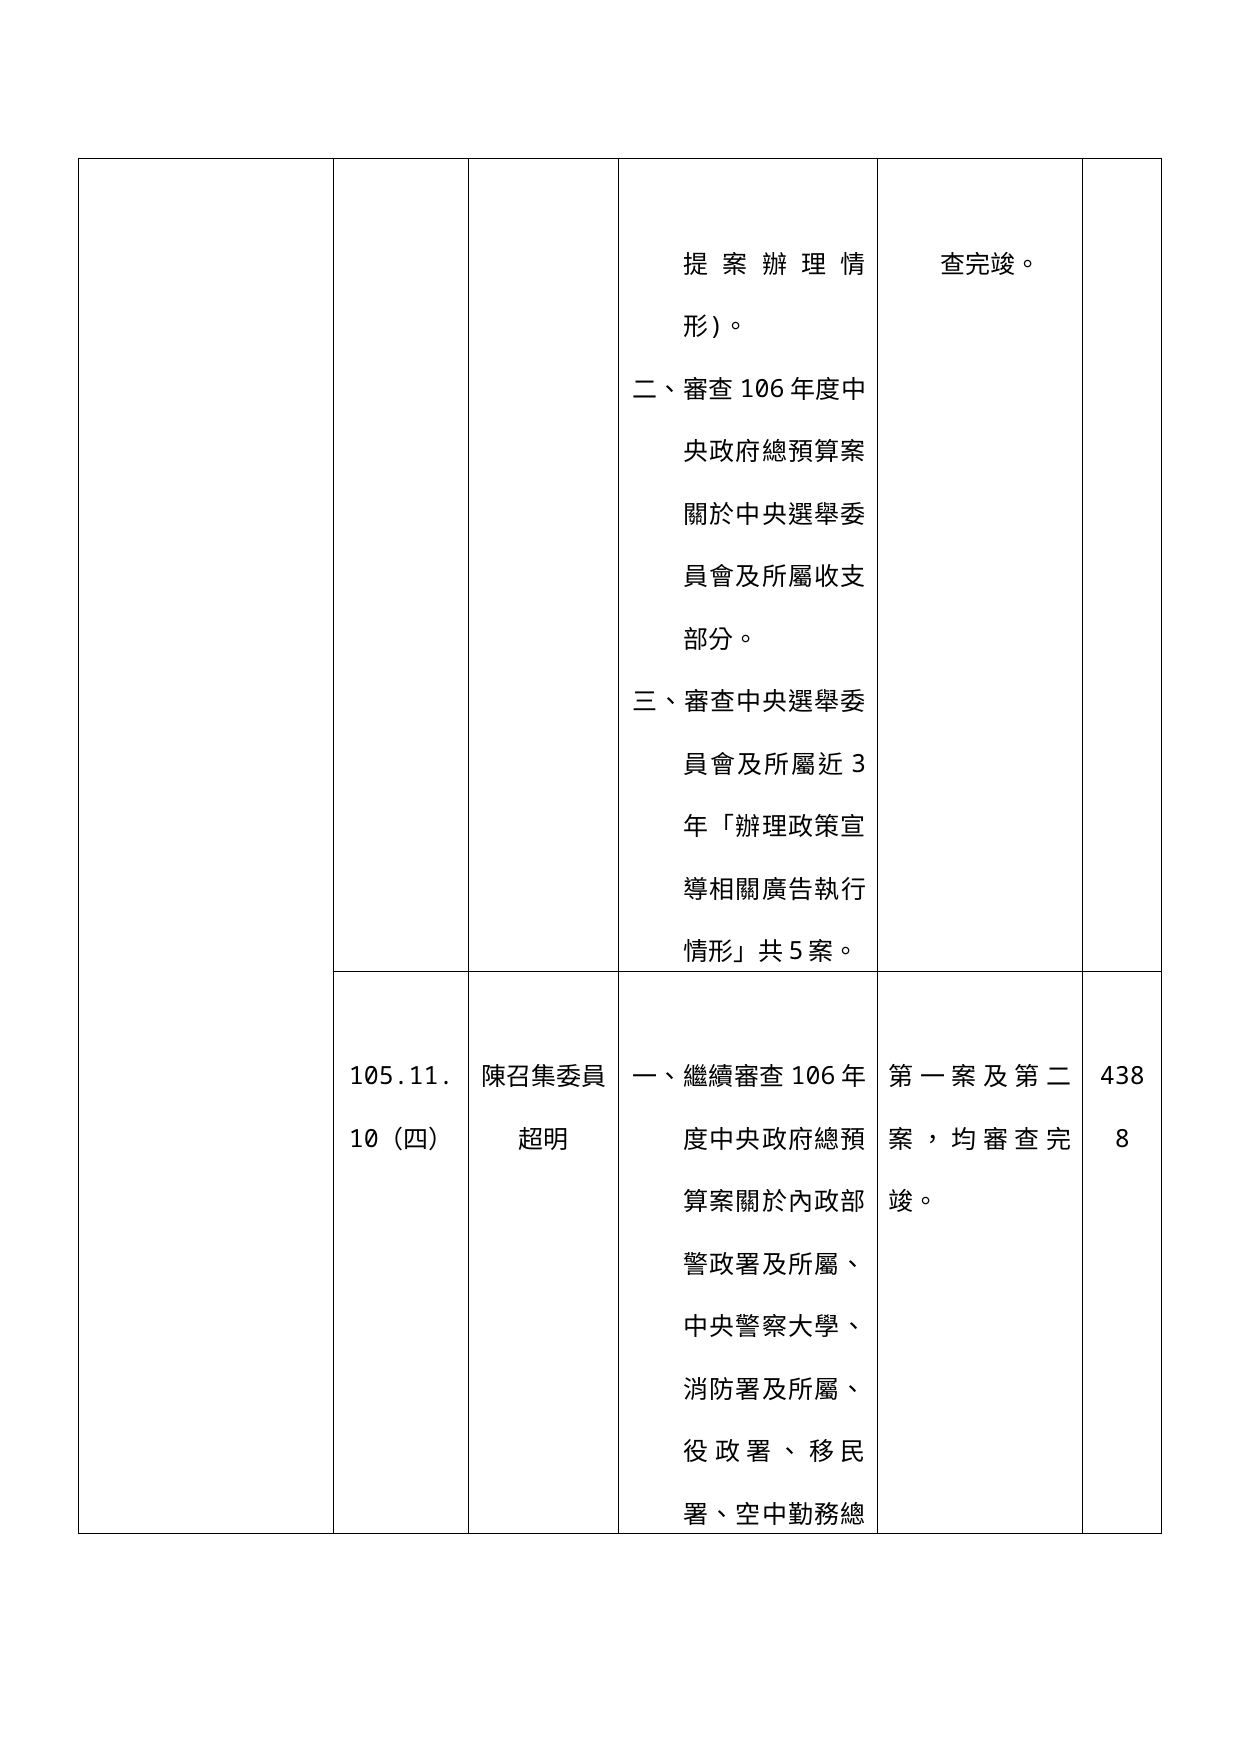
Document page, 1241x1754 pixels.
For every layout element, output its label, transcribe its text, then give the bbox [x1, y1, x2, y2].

table_cell 105.11.10（四） [334, 972, 468, 1533]
table_cell 4388 [1083, 972, 1161, 1533]
table_cell [334, 159, 468, 971]
table_cell [469, 159, 618, 971]
table_cell 提案辦理情形)。 二、審查106年度中央政府總預算案關於中央選舉委員會及所屬收支部分。 三、審查中央選舉委員會及所屬近3年「辦理政策宣導相關廣告執行情形」共5案。 [619, 159, 877, 971]
table_cell [79, 159, 333, 1533]
table_cell 第一案及第二案，均審查完竣。 [878, 972, 1082, 1533]
table_cell 一、 繼續審查106年度中央政府總預算案關於內政部警政署及所屬、中央警察大學、消防署及所屬、役政署、移民署、空中勤務總 [619, 972, 877, 1533]
table_cell 查完竣。 [878, 159, 1082, 971]
table_cell [1083, 159, 1161, 971]
table_cell 陳召集委員超明 [469, 972, 618, 1533]
